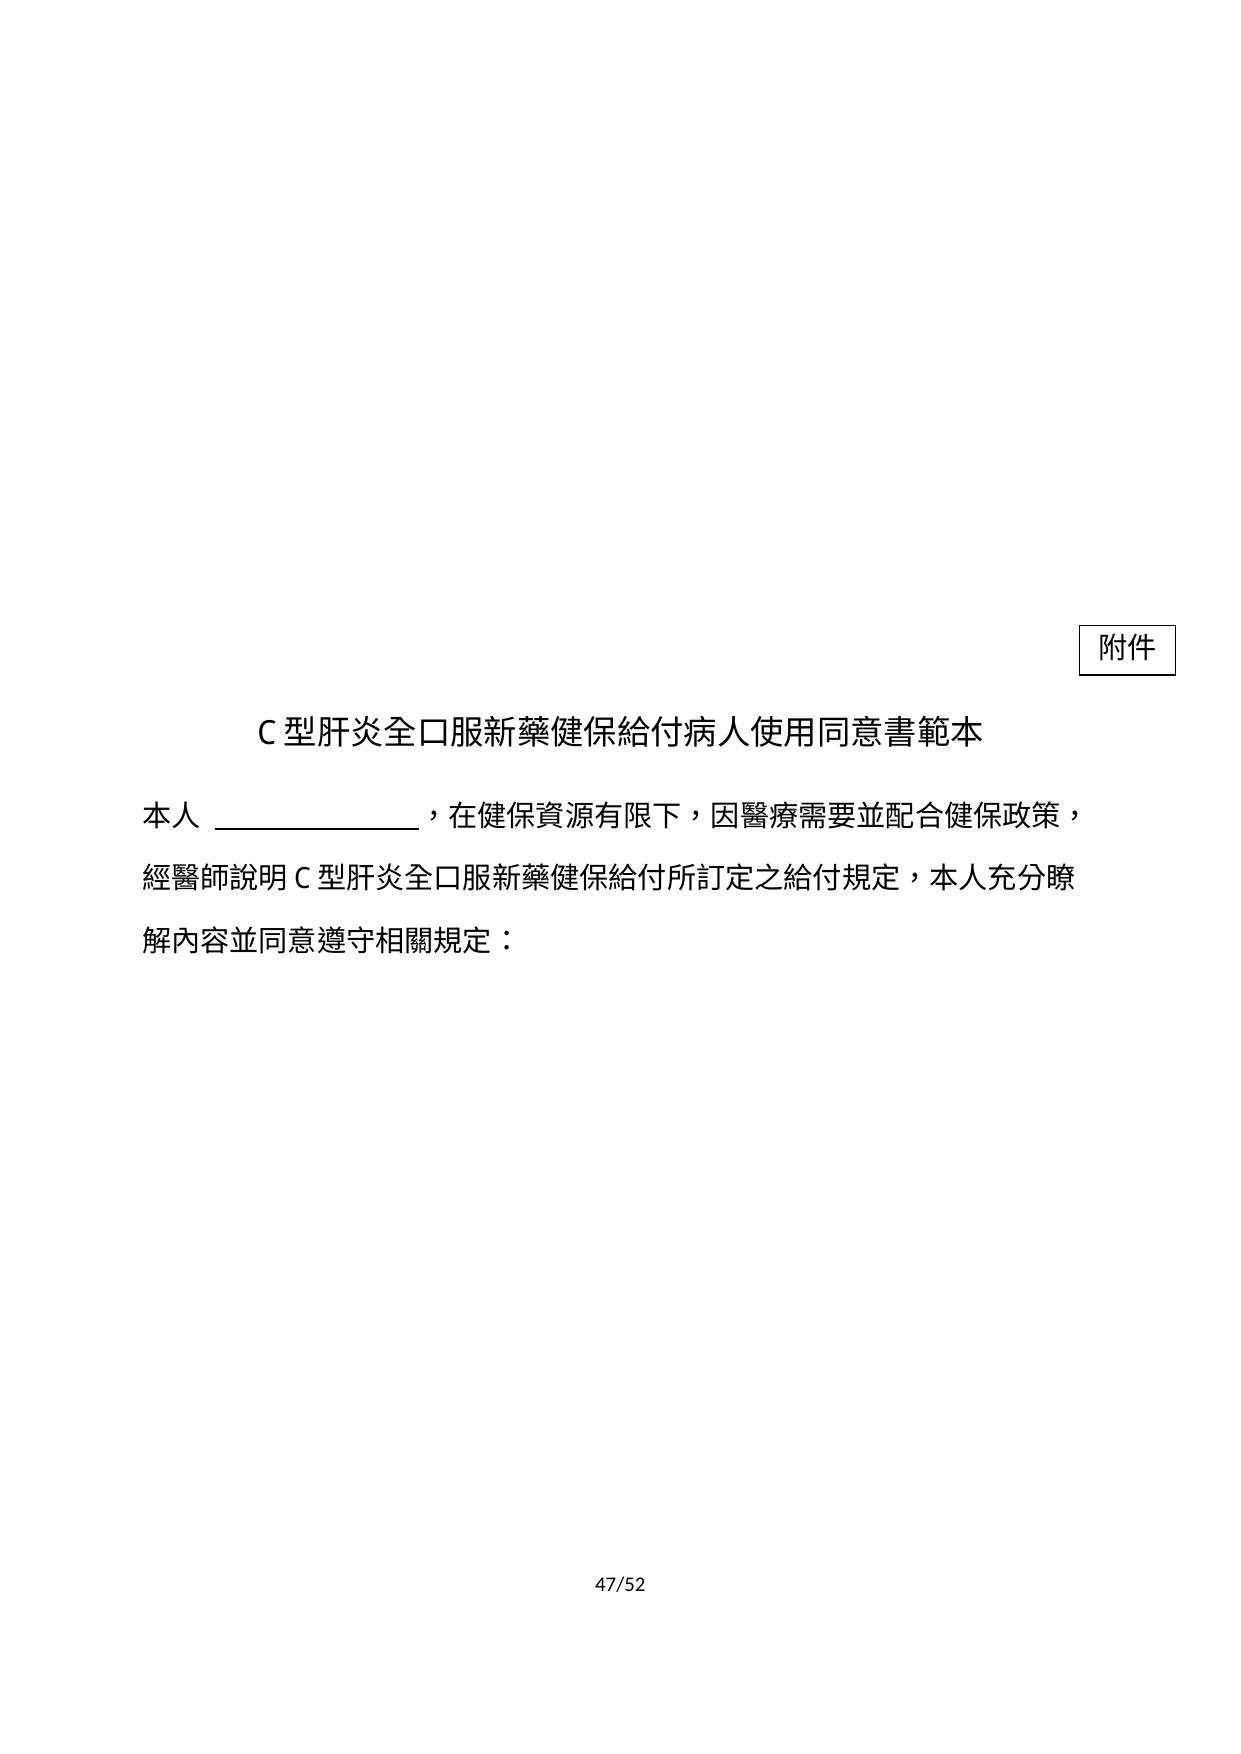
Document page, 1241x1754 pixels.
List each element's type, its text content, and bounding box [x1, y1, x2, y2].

text [1080, 626, 1175, 674]
text C型肝炎全口服新藥健保給付病人使用同意書範本 [142, 688, 1098, 751]
text 附件 [1095, 634, 1160, 665]
text 本人 ，在健保資源有限下，因醫療需要並配合健保政策，經醫師說明C型肝炎全口服新藥健保給付所訂定之給付規定，本人充分瞭解內容並同意遵守相關規定： [142, 772, 1098, 959]
